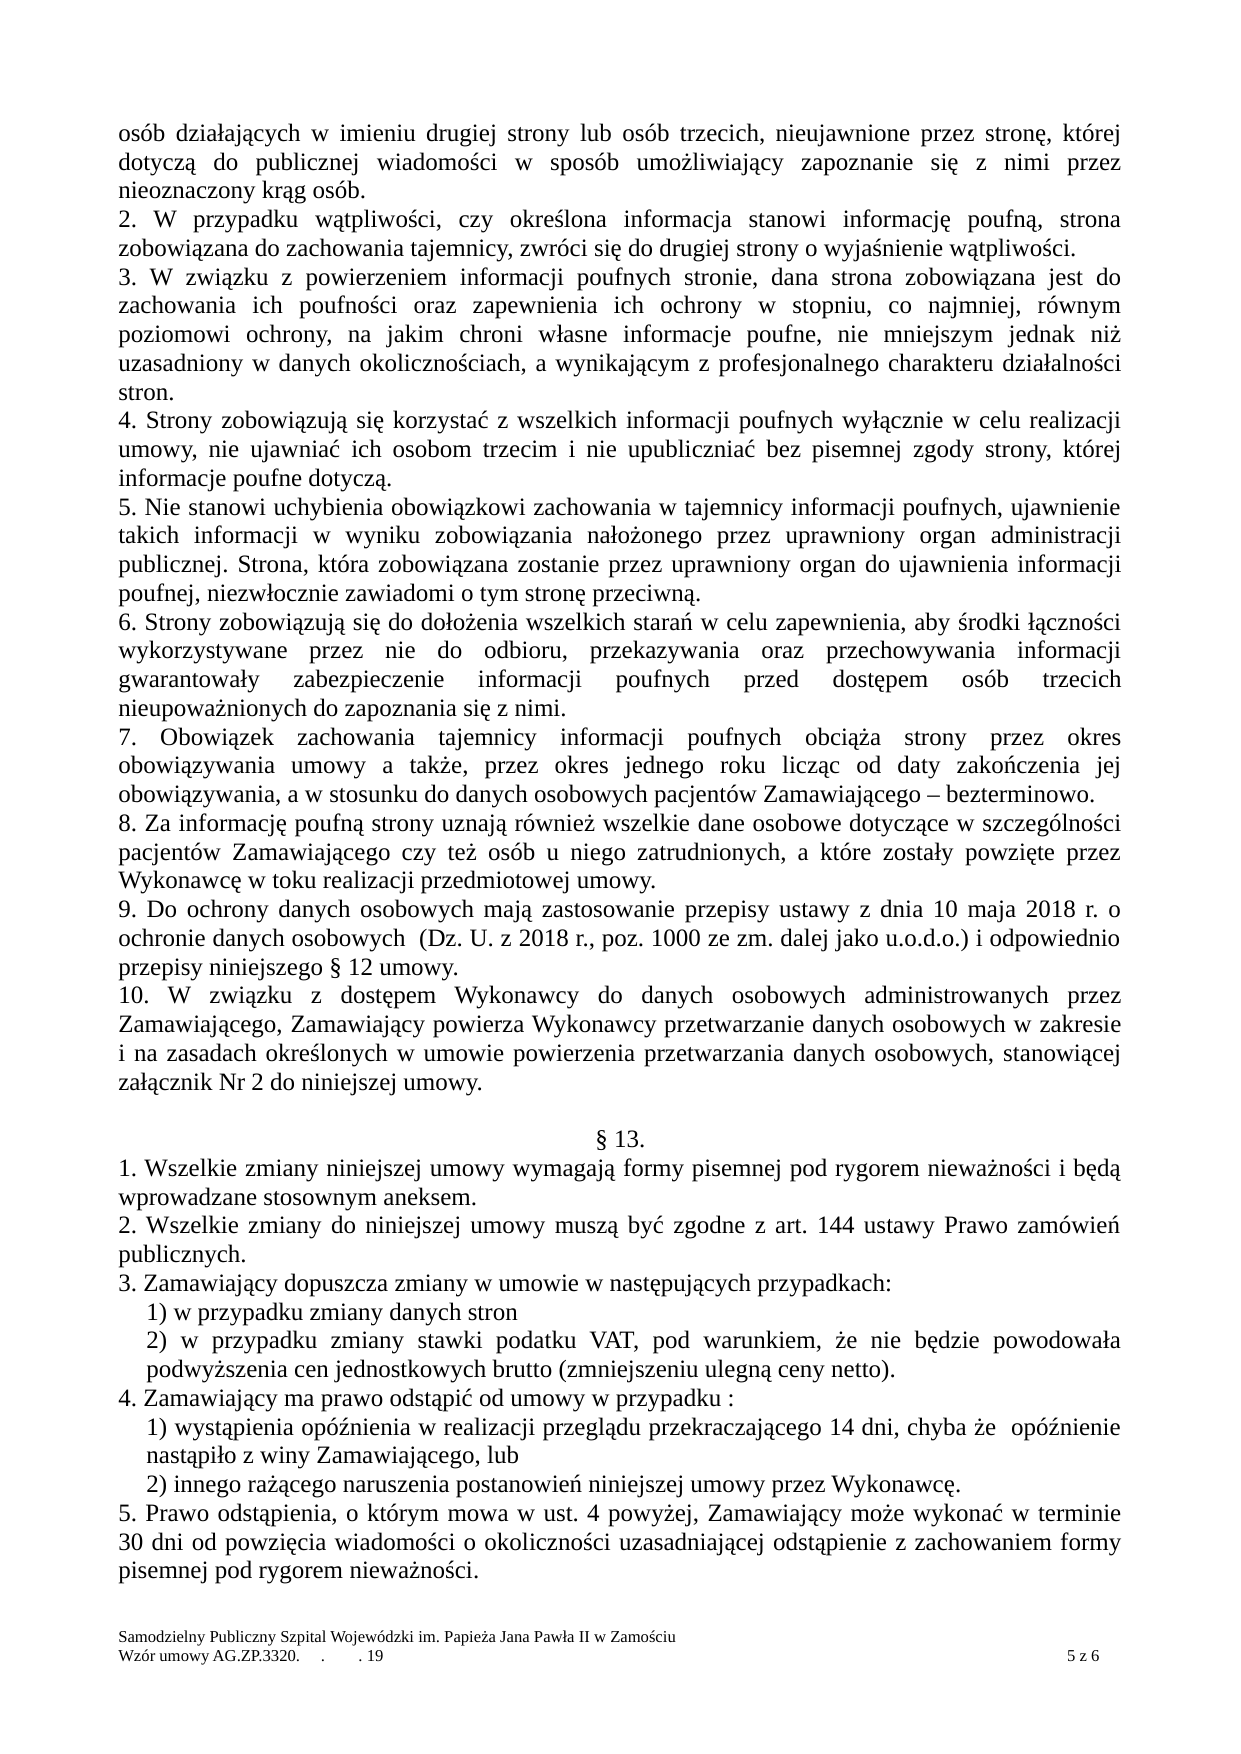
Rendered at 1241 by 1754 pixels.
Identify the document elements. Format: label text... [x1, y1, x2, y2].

text 1. Wszelkie zmiany niniejszej umowy wymagają formy pisemnej pod rygorem nieważności i będą wprowadzane stosownym aneksem. [118, 1153, 1122, 1211]
text 2. Wszelkie zmiany do niniejszej umowy muszą być zgodne z art. 144 ustawy Prawo zamówień publicznych. [118, 1211, 1122, 1268]
text 10. W związku z dostępem Wykonawcy do danych osobowych administrowanych przez Zamawiającego, Zamawiający powierza Wykonawcy przetwarzanie danych osobowych w zakresie i na zasadach określonych w umowie powierzenia przetwarzania danych osobowych, stanowiącej załącznik Nr 2 do niniejszej umowy. [118, 981, 1122, 1096]
text 5. Prawo odstąpienia, o którym mowa w ust. 4 powyżej, Zamawiający może wykonać w terminie 30 dni od powzięcia wiadomości o okoliczności uzasadniającej odstąpienie z zachowaniem formy pisemnej pod rygorem nieważności. [118, 1498, 1122, 1584]
text 7. Obowiązek zachowania tajemnicy informacji poufnych obciąża strony przez okres obowiązywania umowy a także, przez okres jednego roku licząc od daty zakończenia jej obowiązywania, a w stosunku do danych osobowych pacjentów Zamawiającego – bezterminowo. [118, 722, 1122, 808]
text § 13. [118, 1124, 1122, 1153]
text 2) w przypadku zmiany stawki podatku VAT, pod warunkiem, że nie będzie powodowała podwyższenia cen jednostkowych brutto (zmniejszeniu ulegną ceny netto). [146, 1326, 1122, 1383]
text 3. Zamawiający dopuszcza zmiany w umowie w następujących przypadkach: [118, 1268, 1122, 1297]
text 4. Zamawiający ma prawo odstąpić od umowy w przypadku : [118, 1383, 1122, 1412]
text 4. Strony zobowiązują się korzystać z wszelkich informacji poufnych wyłącznie w celu realizacji umowy, nie ujawniać ich osobom trzecim i nie upubliczniać bez pisemnej zgody strony, której informacje poufne dotyczą. [118, 406, 1122, 492]
text 5. Nie stanowi uchybienia obowiązkowi zachowania w tajemnicy informacji poufnych, ujawnienie takich informacji w wyniku zobowiązania nałożonego przez uprawniony organ administracji publicznej. Strona, która zobowiązana zostanie przez uprawniony organ do ujawnienia informacji poufnej, niezwłocznie zawiadomi o tym stronę przeciwną. [118, 492, 1122, 607]
text 8. Za informację poufną strony uznają również wszelkie dane osobowe dotyczące w szczególności pacjentów Zamawiającego czy też osób u niego zatrudnionych, a które zostały powzięte przez Wykonawcę w toku realizacji przedmiotowej umowy. [118, 808, 1122, 894]
text 6. Strony zobowiązują się do dołożenia wszelkich starań w celu zapewnienia, aby środki łączności wykorzystywane przez nie do odbioru, przekazywania oraz przechowywania informacji gwarantowały zabezpieczenie informacji poufnych przed dostępem osób trzecich nieupoważnionych do zapoznania się z nimi. [118, 607, 1122, 722]
text 2. W przypadku wątpliwości, czy określona informacja stanowi informację poufną, strona zobowiązana do zachowania tajemnicy, zwróci się do drugiej strony o wyjaśnienie wątpliwości. [118, 204, 1122, 262]
text 9. Do ochrony danych osobowych mają zastosowanie przepisy ustawy z dnia 10 maja 2018 r. o ochronie danych osobowych (Dz. U. z 2018 r., poz. 1000 ze zm. dalej jako u.o.d.o.) i odpowiednio przepisy niniejszego § 12 umowy. [118, 894, 1122, 981]
text 3. W związku z powierzeniem informacji poufnych stronie, dana strona zobowiązana jest do zachowania ich poufności oraz zapewnienia ich ochrony w stopniu, co najmniej, równym poziomowi ochrony, na jakim chroni własne informacje poufne, nie mniejszym jednak niż uzasadniony w danych okolicznościach, a wynikającym z profesjonalnego charakteru działalności stron. [118, 262, 1122, 406]
text 1) w przypadku zmiany danych stron [146, 1297, 1122, 1326]
text 1) wystąpienia opóźnienia w realizacji przeglądu przekraczającego 14 dni, chyba że opóźnienie nastąpiło z winy Zamawiającego, lub [146, 1412, 1122, 1469]
text osób działających w imieniu drugiej strony lub osób trzecich, nieujawnione przez stronę, której dotyczą do publicznej wiadomości w sposób umożliwiający zapoznanie się z nimi przez nieoznaczony krąg osób. [118, 118, 1122, 204]
text 2) innego rażącego naruszenia postanowień niniejszej umowy przez Wykonawcę. [146, 1469, 1122, 1498]
